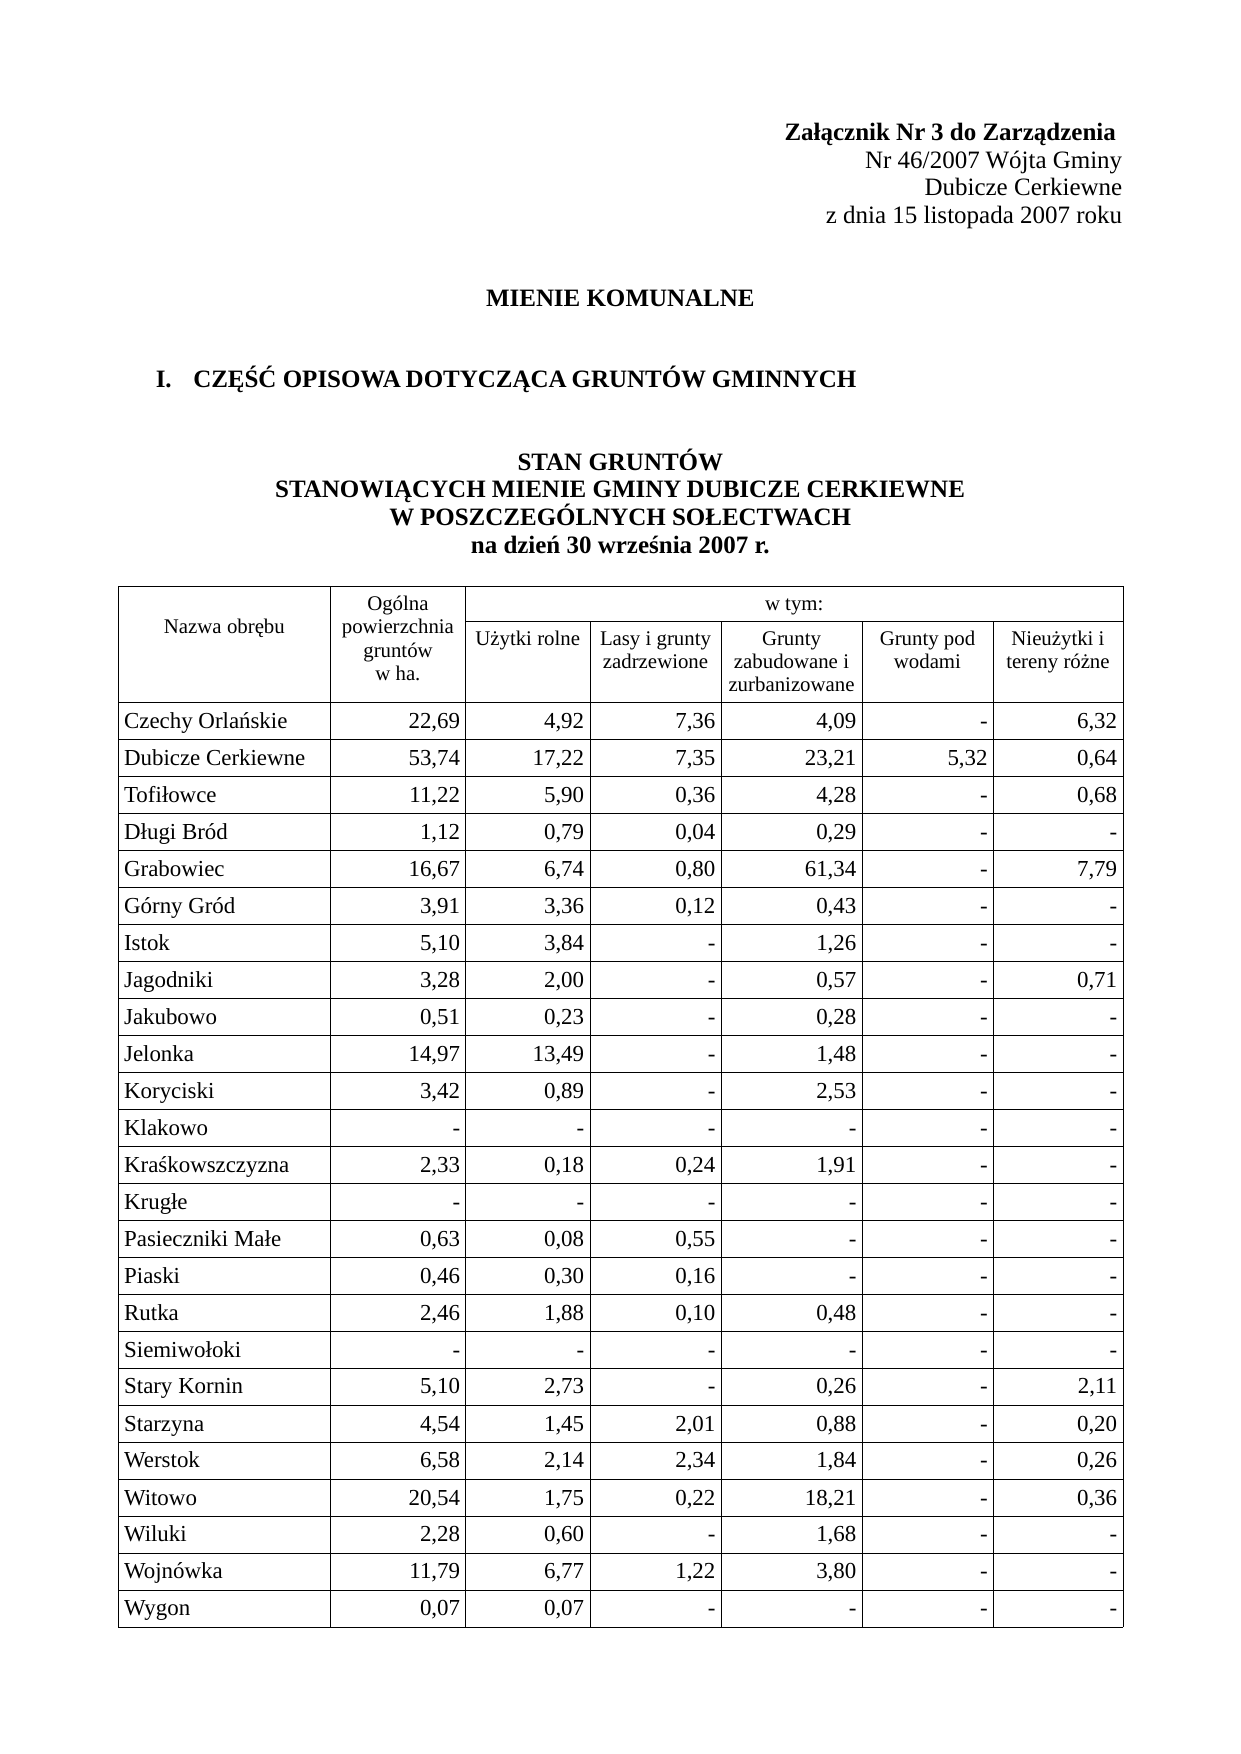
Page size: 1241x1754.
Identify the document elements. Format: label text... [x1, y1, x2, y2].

table_cell - [863, 1480, 993, 1516]
table_cell - [591, 962, 721, 998]
table_cell Tofiłowce [119, 777, 330, 813]
table_cell 0,36 [591, 777, 721, 813]
table_cell 0,63 [331, 1221, 465, 1257]
table_cell 2,11 [994, 1369, 1123, 1405]
table_cell 1,68 [722, 1517, 862, 1553]
table_cell 0,04 [591, 814, 721, 850]
table_cell - [331, 1110, 465, 1146]
text Dubicze Cerkiewne [118, 173, 1122, 201]
table_cell 5,32 [863, 740, 993, 776]
table_cell 4,54 [331, 1406, 465, 1442]
table_cell - [994, 1147, 1123, 1183]
table_cell 6,58 [331, 1443, 465, 1479]
table_cell 0,60 [466, 1517, 590, 1553]
table_cell 2,00 [466, 962, 590, 998]
table_cell 0,26 [722, 1369, 862, 1405]
text STAN GRUNTÓW [118, 448, 1122, 476]
table_cell 11,79 [331, 1554, 465, 1589]
table_cell - [722, 1110, 862, 1146]
table_cell - [722, 1332, 862, 1368]
table_cell 0,46 [331, 1258, 465, 1294]
table_cell - [994, 1295, 1123, 1331]
table_cell Dubicze Cerkiewne [119, 740, 330, 776]
table_cell - [863, 1554, 993, 1589]
table_cell Górny Gród [119, 888, 330, 924]
table_cell - [863, 999, 993, 1035]
table_cell 2,34 [591, 1443, 721, 1479]
table_cell 0,30 [466, 1258, 590, 1294]
table_cell 0,16 [591, 1258, 721, 1294]
table_cell - [863, 1591, 993, 1627]
table_cell - [994, 1036, 1123, 1072]
table_cell Jagodniki [119, 962, 330, 998]
table_cell 1,75 [466, 1480, 590, 1516]
table_cell - [994, 999, 1123, 1035]
table_cell - [591, 1036, 721, 1072]
text W POSZCZEGÓLNYCH SOŁECTWACH [118, 503, 1122, 531]
table_cell 5,10 [331, 1369, 465, 1405]
table_cell Istok [119, 925, 330, 961]
table_cell - [591, 925, 721, 961]
table_cell - [591, 1184, 721, 1220]
table_cell 1,91 [722, 1147, 862, 1183]
table_cell - [863, 1184, 993, 1220]
table_cell 0,36 [994, 1480, 1123, 1516]
table_cell 3,80 [722, 1554, 862, 1589]
table_cell - [863, 851, 993, 887]
text z dnia 15 listopada 2007 roku [118, 201, 1122, 229]
table_cell - [863, 1406, 993, 1442]
table_cell - [863, 1036, 993, 1072]
table_cell 16,67 [331, 851, 465, 887]
table_cell 3,84 [466, 925, 590, 961]
table_cell Wygon [119, 1591, 330, 1627]
table_cell Krugłe [119, 1184, 330, 1220]
table_cell - [994, 1332, 1123, 1368]
table_cell - [863, 1443, 993, 1479]
table_cell 5,10 [331, 925, 465, 961]
table_cell 3,36 [466, 888, 590, 924]
text MIENIE KOMUNALNE [118, 284, 1122, 312]
table_cell 4,09 [722, 703, 862, 739]
table_cell Użytki rolne [466, 622, 590, 702]
table_cell Czechy Orlańskie [119, 703, 330, 739]
table_cell - [591, 1073, 721, 1109]
table_cell 20,54 [331, 1480, 465, 1516]
table_cell 2,01 [591, 1406, 721, 1442]
table_cell - [994, 1110, 1123, 1146]
table_cell Grunty zabudowane i zurbanizowane [722, 622, 862, 702]
table_cell - [994, 888, 1123, 924]
table_cell Siemiwołoki [119, 1332, 330, 1368]
table_cell 6,77 [466, 1554, 590, 1589]
table_cell 1,45 [466, 1406, 590, 1442]
table_cell 1,22 [591, 1554, 721, 1589]
table_cell - [863, 962, 993, 998]
table_cell 7,36 [591, 703, 721, 739]
table_cell 14,97 [331, 1036, 465, 1072]
table_cell 2,28 [331, 1517, 465, 1553]
table_header w tym: [466, 587, 1123, 621]
table_cell Lasy i grunty zadrzewione [591, 622, 721, 702]
text Nr 46/2007 Wójta Gminy [118, 146, 1122, 173]
table_cell - [722, 1184, 862, 1220]
table_cell 0,71 [994, 962, 1123, 998]
table_cell - [863, 925, 993, 961]
table_cell 0,26 [994, 1443, 1123, 1479]
table_cell Werstok [119, 1443, 330, 1479]
table_cell 2,46 [331, 1295, 465, 1331]
table_cell - [331, 1332, 465, 1368]
table_cell 0,22 [591, 1480, 721, 1516]
table_cell 5,90 [466, 777, 590, 813]
table_cell 0,12 [591, 888, 721, 924]
table_cell 0,88 [722, 1406, 862, 1442]
table_cell - [863, 1258, 993, 1294]
table_cell 6,74 [466, 851, 590, 887]
table_cell 0,18 [466, 1147, 590, 1183]
table_cell - [863, 1110, 993, 1146]
table_cell - [466, 1184, 590, 1220]
table_cell - [591, 1369, 721, 1405]
table_cell - [863, 777, 993, 813]
table_cell - [863, 1073, 993, 1109]
table_cell 1,84 [722, 1443, 862, 1479]
table_cell 4,28 [722, 777, 862, 813]
table_cell Grunty pod wodami [863, 622, 993, 702]
table_cell - [863, 1369, 993, 1405]
table_cell 1,26 [722, 925, 862, 961]
table_cell 0,07 [466, 1591, 590, 1627]
table_cell - [722, 1591, 862, 1627]
table_cell 22,69 [331, 703, 465, 739]
table_cell - [863, 1517, 993, 1553]
table_cell 0,48 [722, 1295, 862, 1331]
table_cell 11,22 [331, 777, 465, 813]
table_cell 1,88 [466, 1295, 590, 1331]
table_cell 18,21 [722, 1480, 862, 1516]
table_cell 0,28 [722, 999, 862, 1035]
table_cell - [994, 814, 1123, 850]
table_cell 0,80 [591, 851, 721, 887]
table_cell 0,57 [722, 962, 862, 998]
table_cell 6,32 [994, 703, 1123, 739]
table_cell 7,79 [994, 851, 1123, 887]
table_cell Klakowo [119, 1110, 330, 1146]
table_cell - [994, 1221, 1123, 1257]
table_cell - [591, 1110, 721, 1146]
table_cell 61,34 [722, 851, 862, 887]
table_cell Rutka [119, 1295, 330, 1331]
table_cell 0,29 [722, 814, 862, 850]
table_cell - [863, 814, 993, 850]
table_cell Piaski [119, 1258, 330, 1294]
table_cell 2,33 [331, 1147, 465, 1183]
text STANOWIĄCYCH MIENIE GMINY DUBICZE CERKIEWNE [118, 476, 1122, 503]
table_cell 1,12 [331, 814, 465, 850]
table_cell 0,51 [331, 999, 465, 1035]
table_cell - [722, 1258, 862, 1294]
table_cell Kraśkowszczyzna [119, 1147, 330, 1183]
table_cell 2,53 [722, 1073, 862, 1109]
table_cell - [994, 1591, 1123, 1627]
table_cell Stary Kornin [119, 1369, 330, 1405]
table_cell Grabowiec [119, 851, 330, 887]
table_cell 7,35 [591, 740, 721, 776]
table_cell 2,14 [466, 1443, 590, 1479]
table_cell - [994, 1517, 1123, 1553]
table_cell 53,74 [331, 740, 465, 776]
table_cell Witowo [119, 1480, 330, 1516]
list CZĘŚĆ OPISOWA DOTYCZĄCA GRUNTÓW GMINNYCH [156, 365, 1122, 392]
table_cell - [994, 1258, 1123, 1294]
table_cell - [863, 1147, 993, 1183]
table_cell - [722, 1221, 862, 1257]
table_cell 3,42 [331, 1073, 465, 1109]
table_cell - [994, 925, 1123, 961]
table_cell 0,79 [466, 814, 590, 850]
text Załącznik Nr 3 do Zarządzenia [118, 118, 1122, 146]
table_cell Wiluki [119, 1517, 330, 1553]
table_cell 3,91 [331, 888, 465, 924]
text na dzień 30 września 2007 r. [118, 531, 1122, 559]
table_cell - [994, 1184, 1123, 1220]
table_cell Starzyna [119, 1406, 330, 1442]
table_cell 13,49 [466, 1036, 590, 1072]
table_cell 0,08 [466, 1221, 590, 1257]
table_cell - [994, 1073, 1123, 1109]
table_cell 0,10 [591, 1295, 721, 1331]
table_cell Wojnówka [119, 1554, 330, 1589]
table_cell Długi Bród [119, 814, 330, 850]
table_cell 3,28 [331, 962, 465, 998]
table_cell 1,48 [722, 1036, 862, 1072]
table_cell Koryciski [119, 1073, 330, 1109]
table_cell 0,07 [331, 1591, 465, 1627]
table_cell Jakubowo [119, 999, 330, 1035]
table_cell 0,20 [994, 1406, 1123, 1442]
table_cell - [591, 999, 721, 1035]
table_cell - [863, 1332, 993, 1368]
table_cell - [591, 1591, 721, 1627]
table_cell - [466, 1332, 590, 1368]
table_cell - [863, 1295, 993, 1331]
table_cell - [994, 1554, 1123, 1589]
table_cell - [591, 1332, 721, 1368]
table_cell - [591, 1517, 721, 1553]
table_cell 0,43 [722, 888, 862, 924]
table_cell 4,92 [466, 703, 590, 739]
table_cell 17,22 [466, 740, 590, 776]
table_header Ogólna powierzchnia gruntów w ha. [331, 587, 465, 702]
table_cell Nieużytki i tereny różne [994, 622, 1123, 702]
table_header Nazwa obrębu [119, 587, 330, 702]
table_cell 23,21 [722, 740, 862, 776]
table_cell 0,23 [466, 999, 590, 1035]
table_cell Pasieczniki Małe [119, 1221, 330, 1257]
table_cell - [466, 1110, 590, 1146]
table_cell 0,24 [591, 1147, 721, 1183]
table_cell 2,73 [466, 1369, 590, 1405]
table_cell - [331, 1184, 465, 1220]
table_cell 0,89 [466, 1073, 590, 1109]
table_cell 0,55 [591, 1221, 721, 1257]
table_cell - [863, 888, 993, 924]
table_cell 0,64 [994, 740, 1123, 776]
table_cell - [863, 1221, 993, 1257]
table_cell - [863, 703, 993, 739]
table_cell 0,68 [994, 777, 1123, 813]
table_cell Jelonka [119, 1036, 330, 1072]
